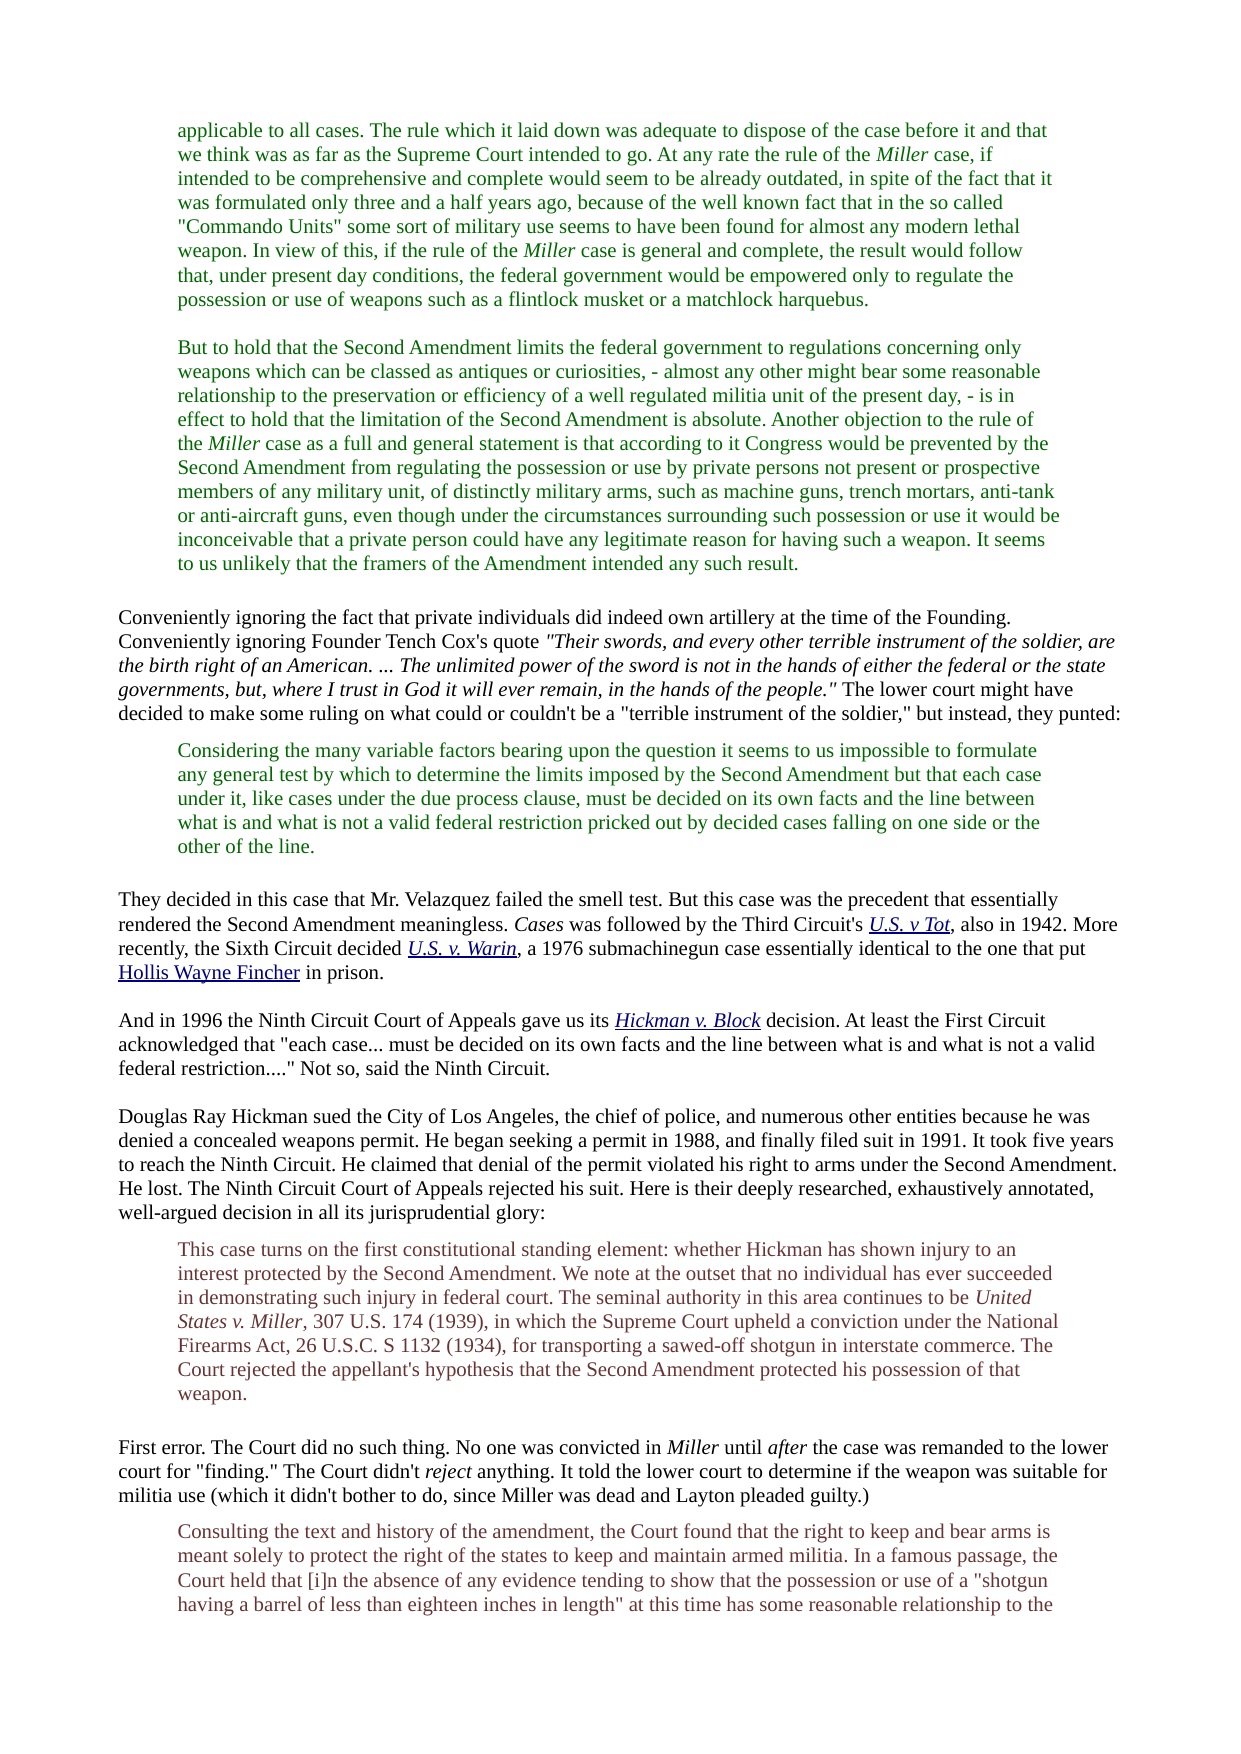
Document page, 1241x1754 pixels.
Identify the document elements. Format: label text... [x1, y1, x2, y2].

text They decided in this case that Mr. Velazquez failed the smell test. But this case was the precedent that essentially rendered the Second Amendment meaningless. Cases was followed by the Third Circuit's U.S. v Tot, also in 1942. More recently, the Sixth Circuit decided U.S. v. Warin, a 1976 submachinegun case essentially identical to the one that put Hollis Wayne Fincher in prison. And in 1996 the Ninth Circuit Court of Appeals gave us its Hickman v. Block decision. At least the First Circuit acknowledged that "each case... must be decided on its own facts and the line between what is and what is not a valid federal restriction...." Not so, said the Ninth Circuit. Douglas Ray Hickman sued the City of Los Angeles, the chief of police, and numerous other entities because he was denied a concealed weapons permit. He began seeking a permit in 1988, and finally filed suit in 1991. It took five years to reach the Ninth Circuit. He claimed that denial of the permit violated his right to arms under the Second Amendment. He lost. The Ninth Circuit Court of Appeals rejected his suit. Here is their deeply researched, exhaustively annotated, well-argued decision in all its jurisprudential glory: [118, 887, 1122, 1224]
text applicable to all cases. The rule which it laid down was adequate to dispose of the case before it and that we think was as far as the Supreme Court intended to go. At any rate the rule of the Miller case, if intended to be comprehensive and complete would seem to be already outdated, in spite of the fact that it was formulated only three and a half years ago, because of the well known fact that in the so called "Commando Units" some sort of military use seems to have been found for almost any modern lethal weapon. In view of this, if the rule of the Miller case is general and complete, the result would follow that, under present day conditions, the federal government would be empowered only to regulate the possession or use of weapons such as a flintlock musket or a matchlock harquebus. But to hold that the Second Amendment limits the federal government to regulations concerning only weapons which can be classed as antiques or curiosities, - almost any other might bear some reasonable relationship to the preservation or efficiency of a well regulated militia unit of the present day, - is in effect to hold that the limitation of the Second Amendment is absolute. Another objection to the rule of the Miller case as a full and general statement is that according to it Congress would be prevented by the Second Amendment from regulating the possession or use by private persons not present or prospective members of any military unit, of distinctly military arms, such as machine guns, trench mortars, anti-tank or anti-aircraft guns, even though under the circumstances surrounding such possession or use it would be inconceivable that a private person could have any legitimate reason for having such a weapon. It seems to us unlikely that the framers of the Amendment intended any such result. [177, 118, 1063, 575]
text This case turns on the first constitutional standing element: whether Hickman has shown injury to an interest protected by the Second Amendment. We note at the outset that no individual has ever succeeded in demonstrating such injury in federal court. The seminal authority in this area continues to be United States v. Miller, 307 U.S. 174 (1939), in which the Supreme Court upheld a conviction under the National Firearms Act, 26 U.S.C. S 1132 (1934), for transporting a sawed-off shotgun in interstate commerce. The Court rejected the appellant's hypothesis that the Second Amendment protected his possession of that weapon. [177, 1237, 1063, 1405]
text Consulting the text and history of the amendment, the Court found that the right to keep and bear arms is meant solely to protect the right of the states to keep and maintain armed militia. In a famous passage, the Court held that [i]n the absence of any evidence tending to show that the possession or use of a "shotgun having a barrel of less than eighteen inches in length" at this time has some reasonable relationship to the [177, 1519, 1063, 1616]
text Considering the many variable factors bearing upon the question it seems to us impossible to formulate any general test by which to determine the limits imposed by the Second Amendment but that each case under it, like cases under the due process clause, must be decided on its own facts and the line between what is and what is not a valid federal restriction pricked out by decided cases falling on one side or the other of the line. [177, 738, 1063, 858]
text First error. The Court did no such thing. No one was convicted in Miller until after the case was remanded to the lower court for "finding." The Court didn't reject anything. It told the lower court to determine if the weapon was suitable for militia use (which it didn't bother to do, since Miller was dead and Layton pleaded guilty.) [118, 1435, 1122, 1507]
text Conveniently ignoring the fact that private individuals did indeed own artillery at the time of the Founding. Conveniently ignoring Founder Tench Cox's quote "Their swords, and every other terrible instrument of the soldier, are the birth right of an American. ... The unlimited power of the sword is not in the hands of either the federal or the state governments, but, where I trust in God it will ever remain, in the hands of the people." The lower court might have decided to make some ruling on what could or couldn't be a "terrible instrument of the soldier," but instead, they punted: [118, 605, 1122, 725]
